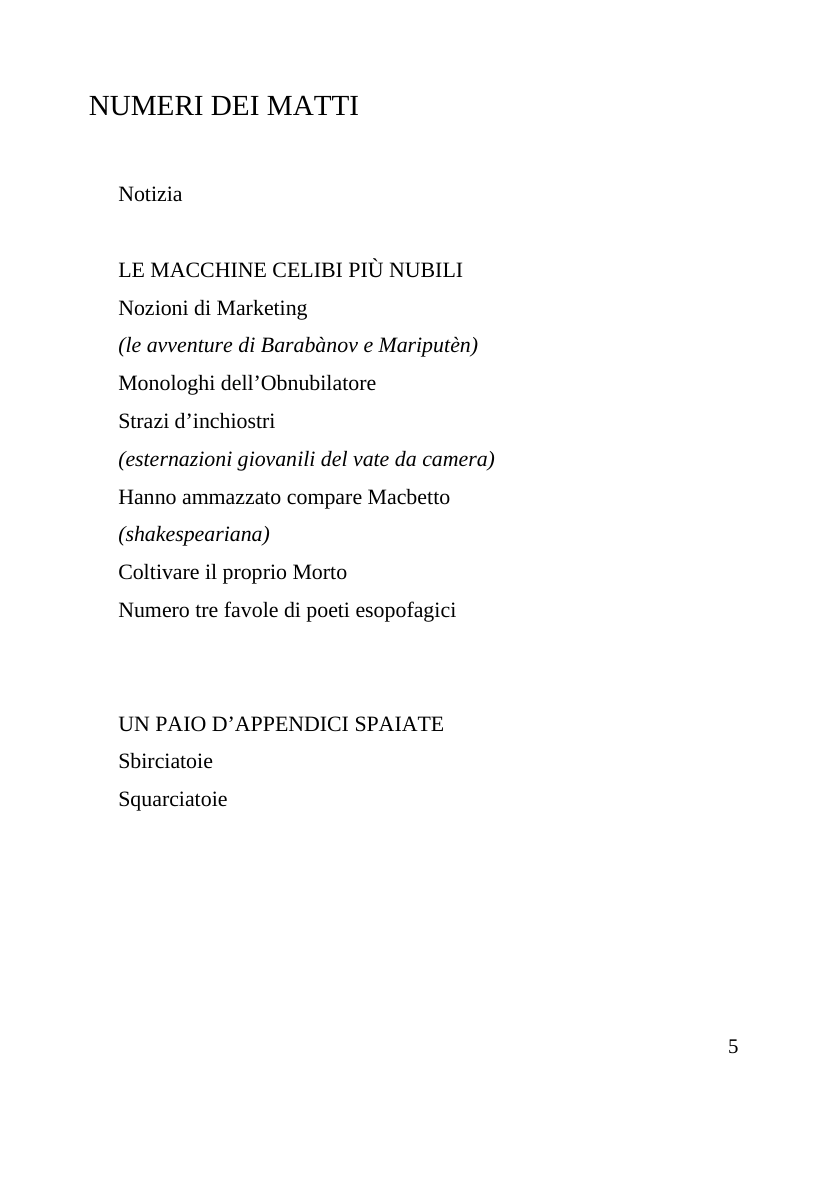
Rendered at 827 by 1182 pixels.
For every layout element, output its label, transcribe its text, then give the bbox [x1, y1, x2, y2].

text (esternazioni giovanili del vate da camera) [118, 446, 738, 471]
text (shakespeariana) [118, 521, 738, 547]
text Un paio d’appendici spaiate [118, 711, 738, 736]
text Strazi d’inchiostri [118, 408, 738, 433]
text Hanno ammazzato compare Macbetto [118, 484, 738, 509]
subtitle NUMERI DEI MATTI [88, 88, 738, 122]
text Monologhi dell’Obnubilatore [118, 370, 738, 395]
text (le avventure di Barabànov e Mariputèn) [118, 332, 738, 358]
text Squarciatoie [118, 786, 738, 811]
text Notizia [118, 181, 738, 206]
text Coltivare il proprio Morto [118, 559, 738, 584]
text Le macchine celibi più nubili [118, 257, 738, 282]
text Sbirciatoie [118, 748, 738, 773]
text Numero tre favole di poeti esopofagici [118, 597, 738, 622]
text Nozioni di Marketing [118, 294, 738, 320]
